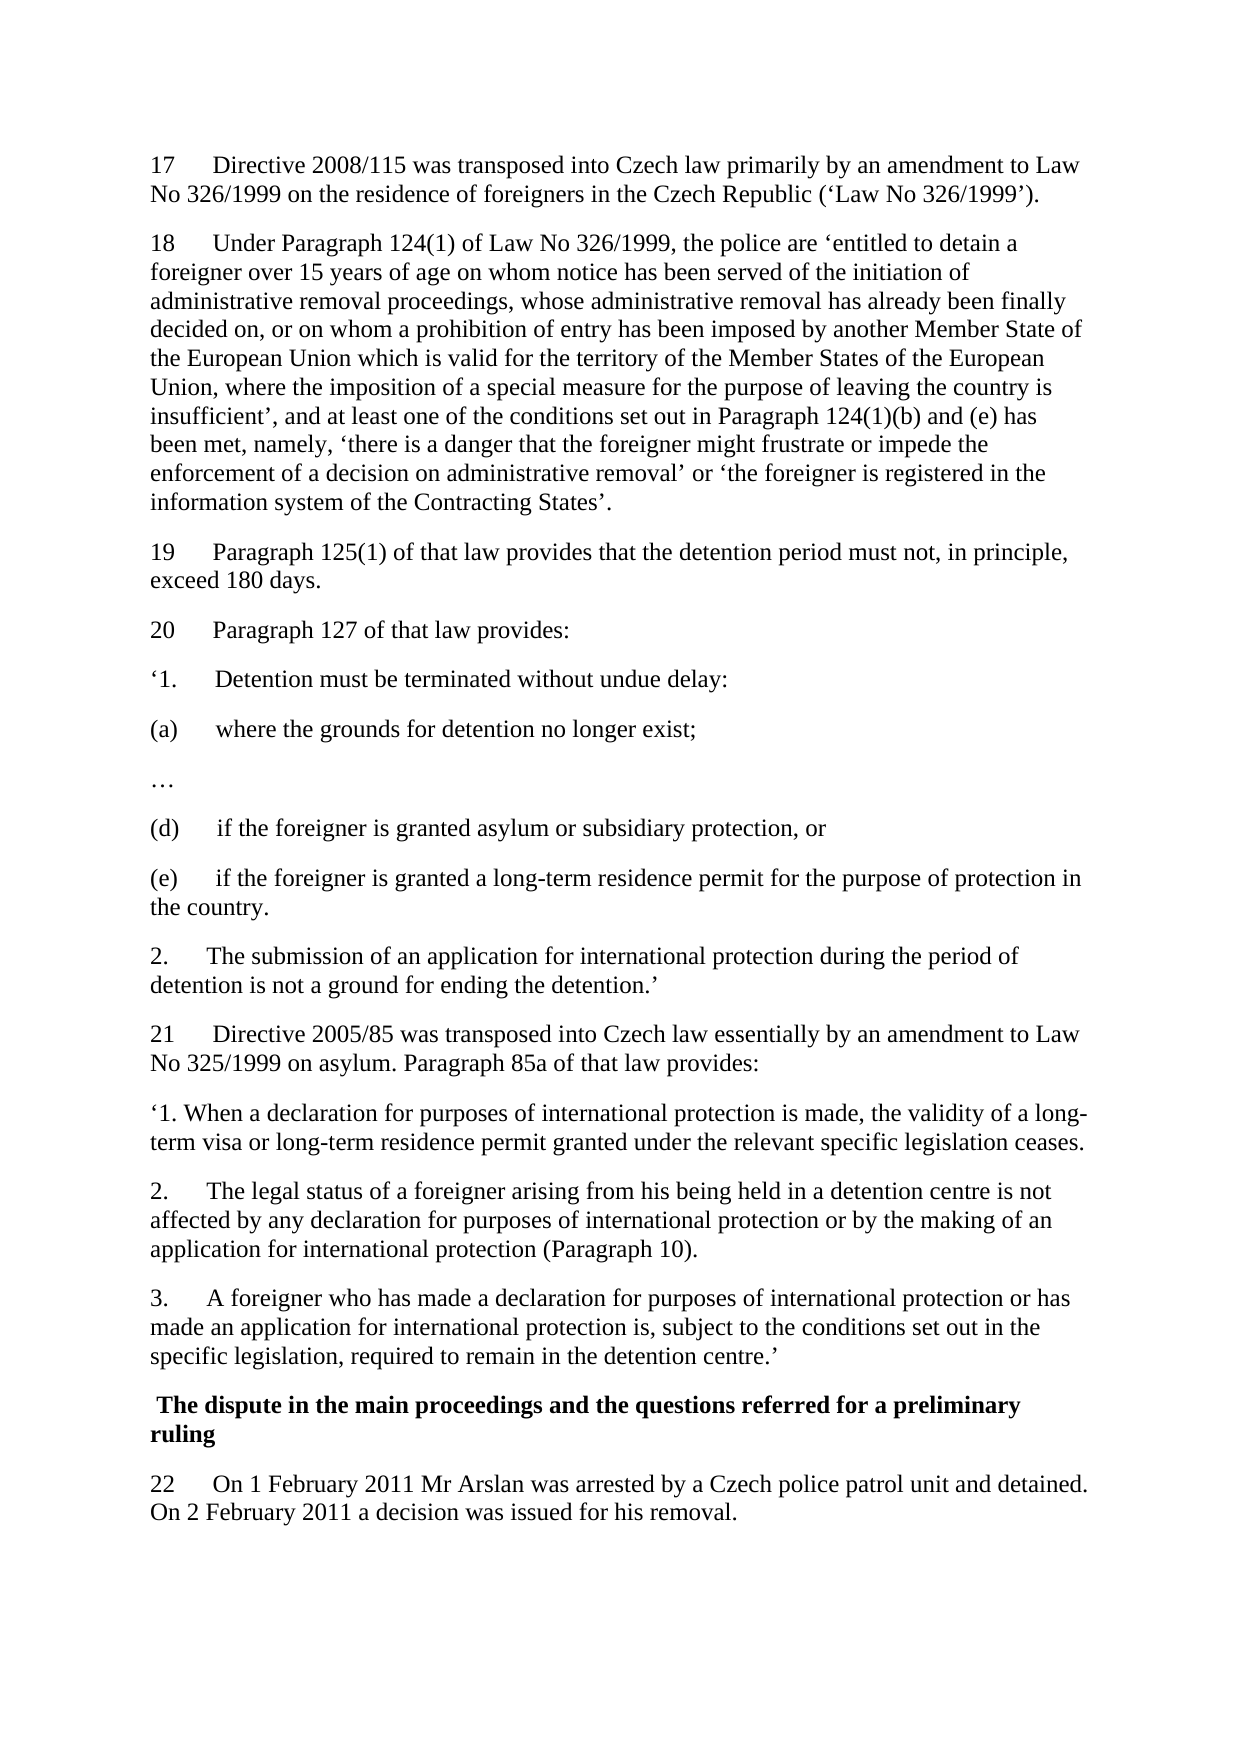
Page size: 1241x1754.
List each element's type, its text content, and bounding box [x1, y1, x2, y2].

text 17 Directive 2008/115 was transposed into Czech law primarily by an amendment to Law No 326/1999 on the residence of foreigners in the Czech Republic (‘Law No 326/1999’). [150, 150, 1090, 207]
text ‘1. When a declaration for purposes of international protection is made, the validity of a long-term visa or long-term residence permit granted under the relevant specific legislation ceases. [150, 1098, 1090, 1155]
text The dispute in the main proceedings and the questions referred for a preliminary ruling [150, 1390, 1090, 1448]
text ‘1. Detention must be terminated without undue delay: [150, 664, 1090, 693]
text 2. The legal status of a foreigner arising from his being held in a detention centre is not affected by any declaration for purposes of international protection or by the making of an application for international protection (Paragraph 10). [150, 1176, 1090, 1262]
text 22 On 1 February 2011 Mr Arslan was arrested by a Czech police patrol unit and detained. On 2 February 2011 a decision was issued for his removal. [150, 1469, 1090, 1526]
text (d) if the foreigner is granted asylum or subsidiary protection, or [150, 813, 1090, 842]
text (e) if the foreigner is granted a long-term residence permit for the purpose of protection in the country. [150, 863, 1090, 920]
text … [150, 764, 1090, 792]
text 18 Under Paragraph 124(1) of Law No 326/1999, the police are ‘entitled to detain a foreigner over 15 years of age on whom notice has been served of the initiation of administrative removal proceedings, whose administrative removal has already been finally decided on, or on whom a prohibition of entry has been imposed by another Member State of the European Union which is valid for the territory of the Member States of the European Union, where the imposition of a special measure for the purpose of leaving the country is insufficient’, and at least one of the conditions set out in Paragraph 124(1)(b) and (e) has been met, namely, ‘there is a danger that the foreigner might frustrate or impede the enforcement of a decision on administrative removal’ or ‘the foreigner is registered in the information system of the Contracting States’. [150, 228, 1090, 516]
text 20 Paragraph 127 of that law provides: [150, 615, 1090, 644]
text 2. The submission of an application for international protection during the period of detention is not a ground for ending the detention.’ [150, 941, 1090, 999]
text 19 Paragraph 125(1) of that law provides that the detention period must not, in principle, exceed 180 days. [150, 537, 1090, 594]
text (a) where the grounds for detention no longer exist; [150, 714, 1090, 743]
text 21 Directive 2005/85 was transposed into Czech law essentially by an amendment to Law No 325/1999 on asylum. Paragraph 85a of that law provides: [150, 1019, 1090, 1077]
text 3. A foreigner who has made a declaration for purposes of international protection or has made an application for international protection is, subject to the conditions set out in the specific legislation, required to remain in the detention centre.’ [150, 1283, 1090, 1369]
